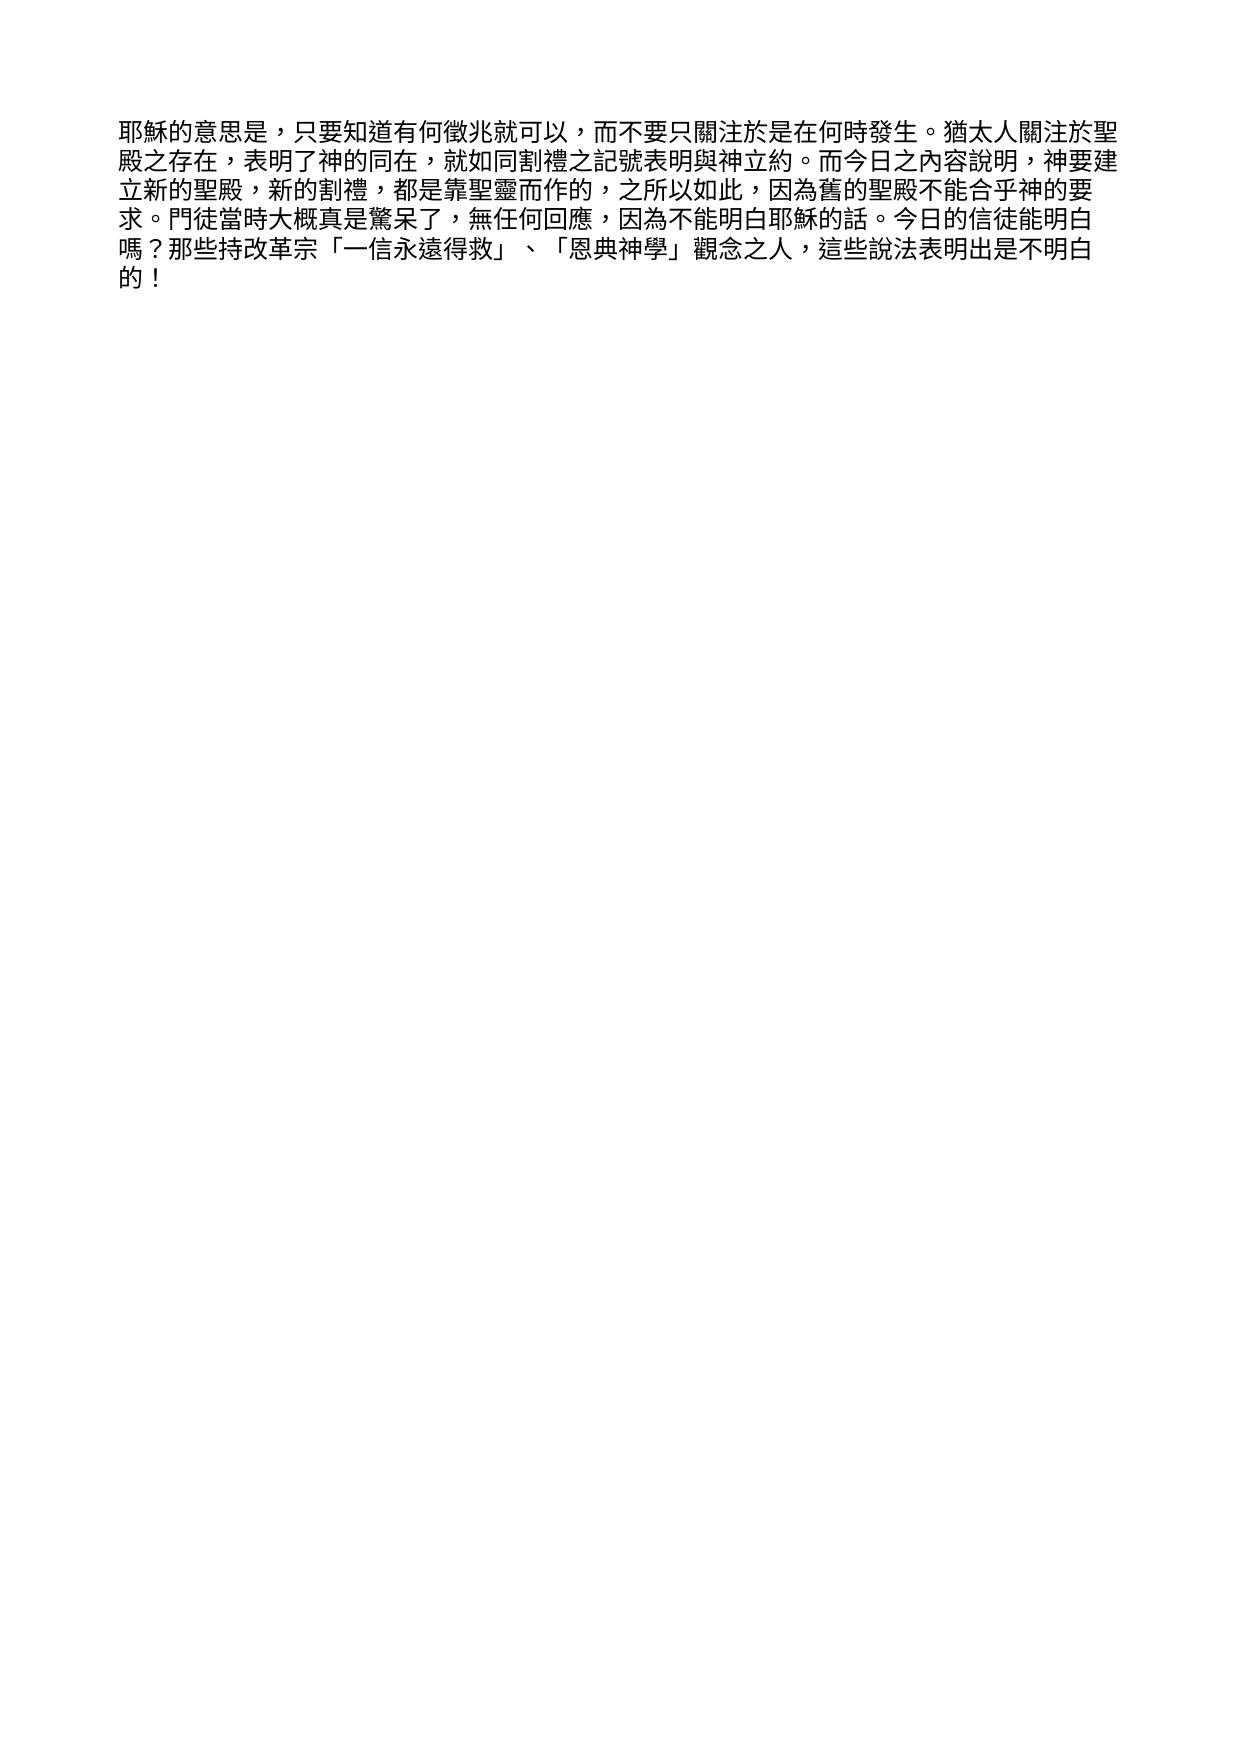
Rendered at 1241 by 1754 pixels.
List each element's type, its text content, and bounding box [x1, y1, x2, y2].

text 耶穌的意思是，只要知道有何徵兆就可以，而不要只關注於是在何時發生。猶太人關注於聖殿之存在，表明了神的同在，就如同割禮之記號表明與神立約。而今日之內容說明，神要建立新的聖殿，新的割禮，都是靠聖靈而作的，之所以如此，因為舊的聖殿不能合乎神的要求。門徒當時大概真是驚呆了，無任何回應，因為不能明白耶穌的話。今日的信徒能明白嗎？那些持改革宗「一信永遠得救」、「恩典神學」觀念之人，這些說法表明出是不明白的！ [118, 118, 1122, 293]
